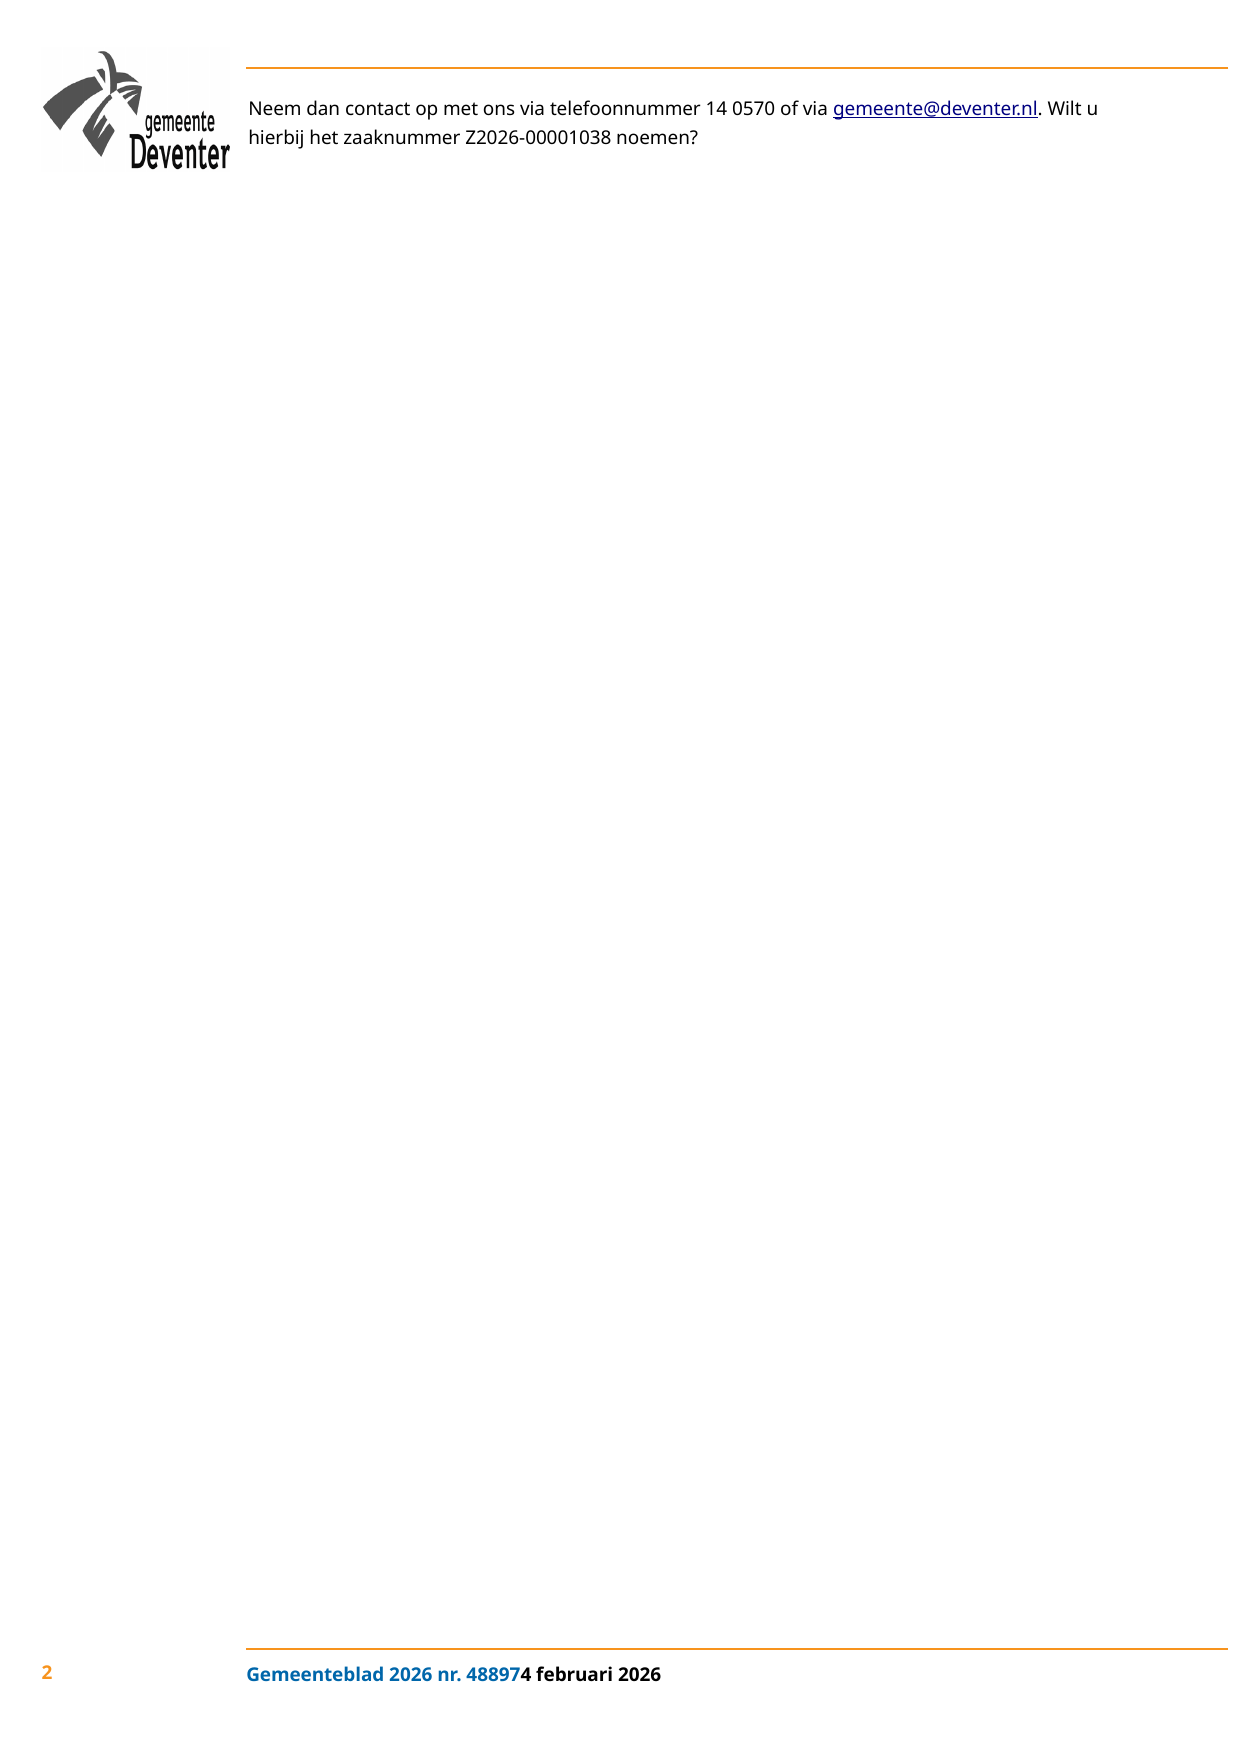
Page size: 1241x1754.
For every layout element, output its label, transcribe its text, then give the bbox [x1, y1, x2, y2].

picture [41, 47, 231, 172]
text Neem dan contact op met ons via telefoonnummer 14 0570 of via gemeente@deventer.nl. Wilt u hierbij het zaaknummer Z2026-00001038 noemen? [248, 95, 1152, 150]
